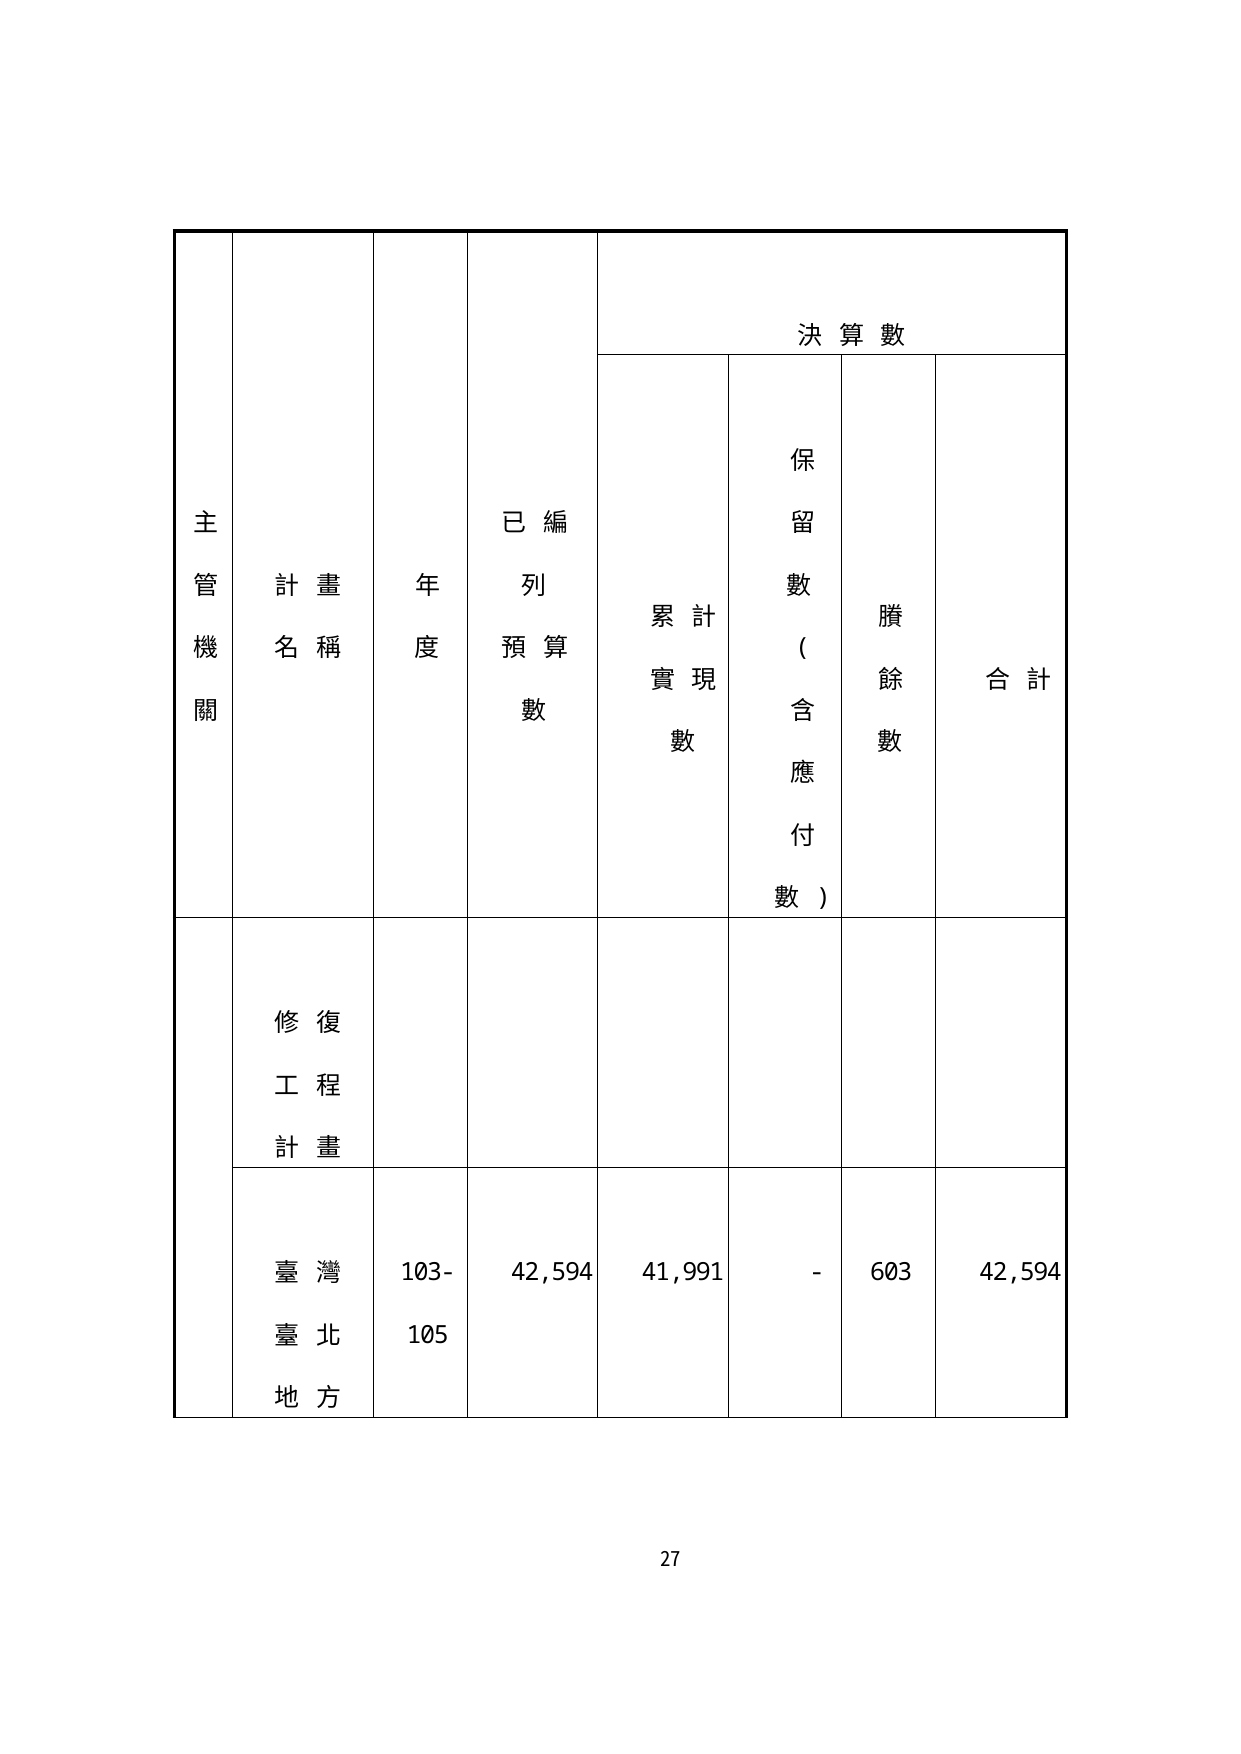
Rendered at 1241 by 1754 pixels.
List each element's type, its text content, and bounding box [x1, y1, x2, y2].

table_cell [468, 918, 597, 1167]
table_cell - [729, 1168, 841, 1417]
table_header 計畫名稱 [233, 233, 373, 917]
table_cell - [729, 918, 841, 1167]
table_cell [842, 918, 935, 1167]
table_cell 修復工程計畫 [233, 918, 373, 1167]
table_cell 103-105 [374, 1168, 467, 1417]
table_cell [374, 918, 467, 1167]
table_cell [176, 918, 232, 1417]
table_cell 41,991 [598, 1168, 728, 1417]
table_cell 合計 [936, 355, 1065, 917]
table_cell 保留數(含應付數) [729, 355, 841, 917]
table_header 已編列 預算數 [468, 233, 597, 917]
table_header 主管機關 [176, 233, 232, 917]
table_cell 603 [842, 1168, 935, 1417]
table_cell 賸餘數 [842, 355, 935, 917]
table_cell 42,594 [936, 1168, 1065, 1417]
table_cell 臺灣臺北地方 [233, 1168, 373, 1417]
table_header 決算數 [598, 233, 1065, 354]
table_header 年度 [374, 233, 467, 917]
table_cell 42,594 [468, 1168, 597, 1417]
table_cell [598, 918, 728, 1167]
table_cell 累計實現數 [598, 355, 728, 917]
table_cell [936, 918, 1065, 1167]
